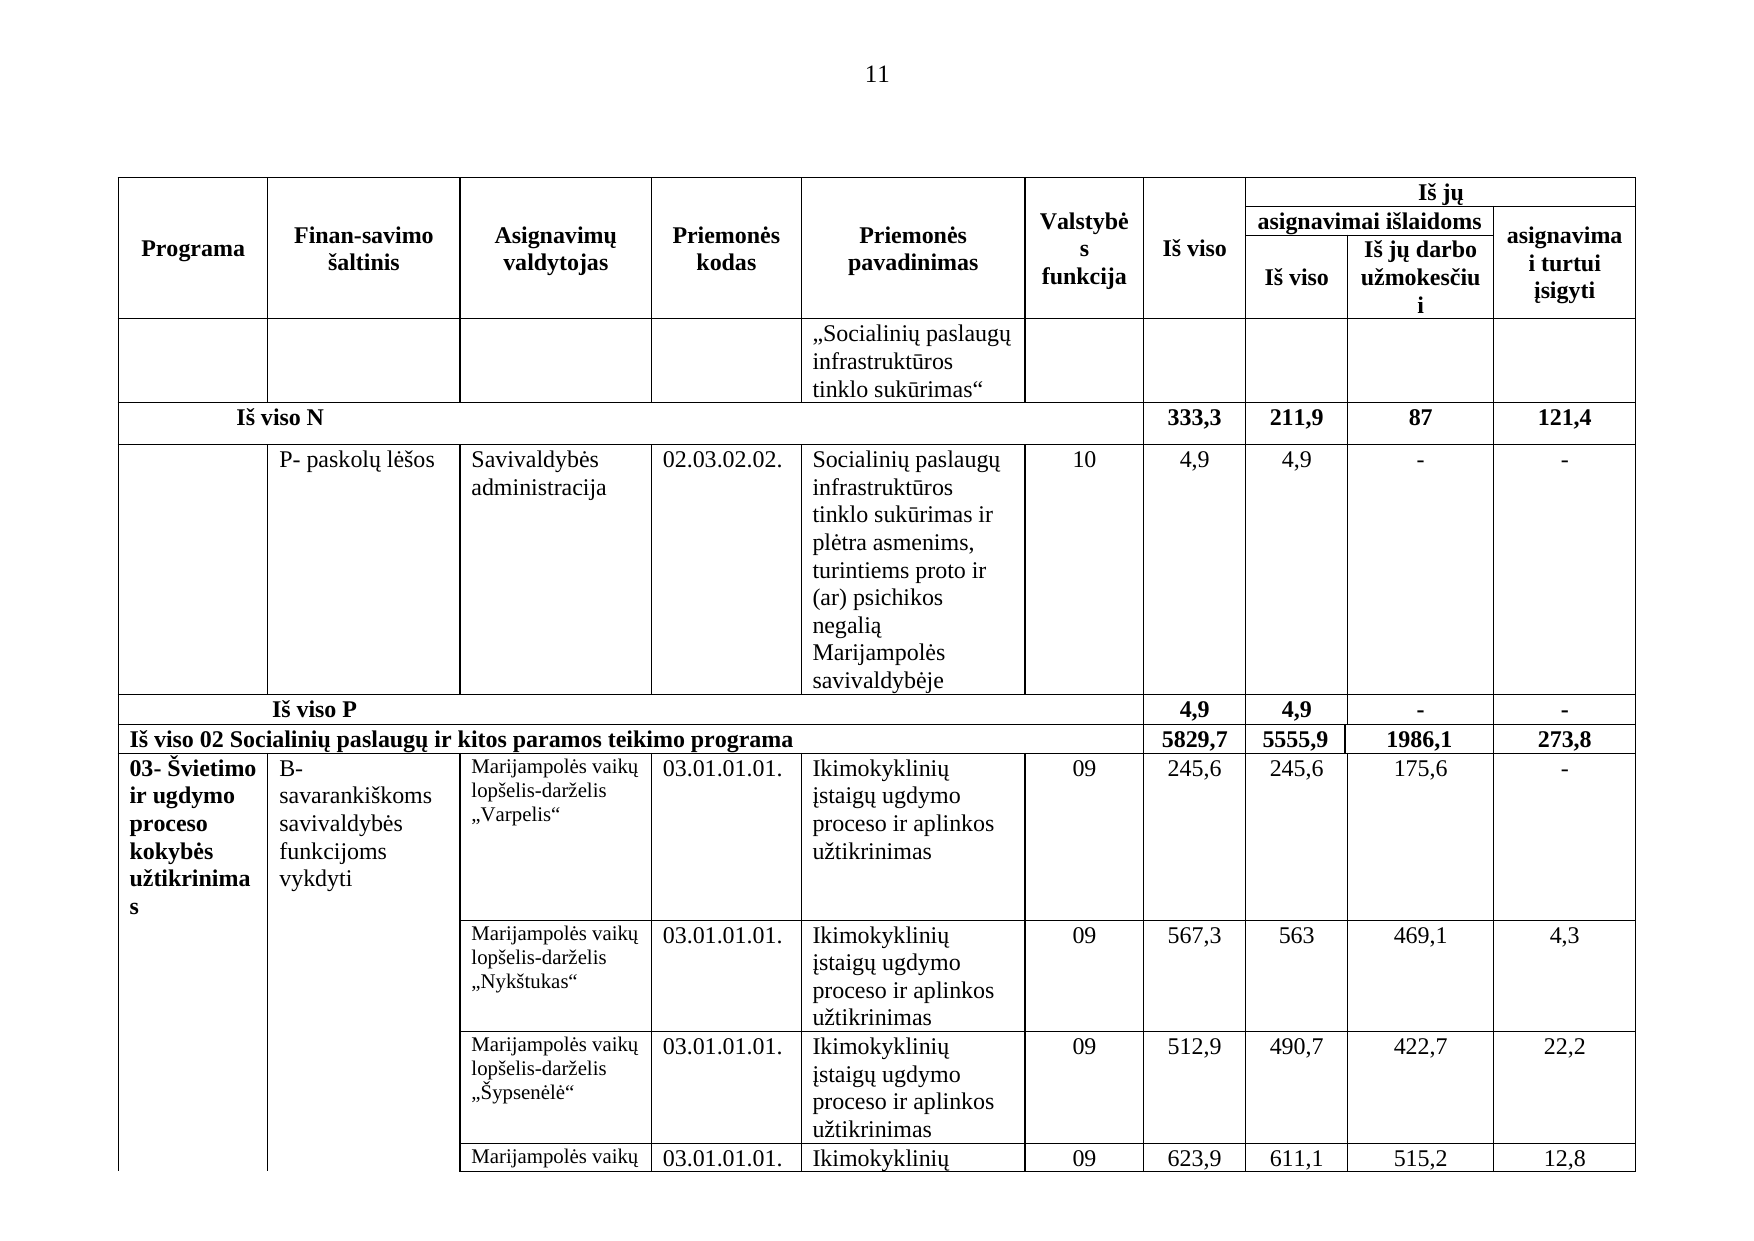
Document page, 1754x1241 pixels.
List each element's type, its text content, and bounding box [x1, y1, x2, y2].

table_cell [119, 445, 267, 694]
table_cell [461, 319, 651, 402]
table_cell Iš viso 02 Socialinių paslaugų ir kitos paramos teikimo programa [119, 725, 1143, 753]
table_cell 4,9 [1144, 695, 1245, 724]
table_cell - [1348, 695, 1493, 724]
table_cell 121,4 [1494, 403, 1635, 444]
table_cell 09 [1026, 1032, 1143, 1142]
table_cell 02.03.02.02. [652, 445, 801, 694]
table_header Iš viso [1144, 178, 1245, 318]
table_cell 611,1 [1246, 1144, 1347, 1171]
table_cell 490,7 [1246, 1032, 1347, 1142]
table_cell [119, 319, 267, 402]
table_header Asignavimų valdytojas [461, 178, 651, 318]
table_cell 03.01.01.01. [652, 1144, 801, 1171]
table_cell [1144, 319, 1245, 402]
table_cell 567,3 [1144, 921, 1245, 1031]
table_cell 03.01.01.01. [652, 1032, 801, 1142]
table_cell Socialinių paslaugų infrastruktūros tinklo sukūrimas ir plėtra asmenims, turintiems proto ir (ar) psichikos negalią Marijampolės savivaldybėje [802, 445, 1024, 694]
table_cell P- paskolų lėšos [268, 445, 459, 694]
table_header Priemonės pavadinimas [802, 178, 1024, 318]
table_cell asignavimai išlaidoms [1246, 207, 1493, 234]
table_cell 333,3 [1144, 403, 1245, 444]
table_cell Marijampolės vaikų lopšelis-darželis „Varpelis“ [461, 754, 651, 919]
table_cell 245,6 [1144, 754, 1245, 919]
table_cell 4,9 [1246, 445, 1347, 694]
table_cell 09 [1026, 754, 1143, 919]
table_cell Ikimokyklinių įstaigų ugdymo proceso ir aplinkos užtikrinimas [802, 921, 1024, 1031]
table_cell 87 [1348, 403, 1493, 444]
table_header Valstybės funkcija [1026, 178, 1143, 318]
table_cell 469,1 [1348, 921, 1493, 1031]
table_cell Ikimokyklinių įstaigų ugdymo proceso ir aplinkos užtikrinimas [802, 1032, 1024, 1142]
table_cell 175,6 [1348, 754, 1493, 919]
table_cell 245,6 [1246, 754, 1347, 919]
table_cell - [1348, 445, 1493, 694]
table_cell - [1494, 754, 1635, 919]
table_cell Marijampolės vaikų [461, 1144, 651, 1171]
table_cell 12,8 [1494, 1144, 1635, 1171]
table_cell 563 [1246, 921, 1347, 1031]
table_cell 4,9 [1246, 695, 1347, 724]
table_cell 422,7 [1348, 1032, 1493, 1142]
table_cell 03.01.01.01. [652, 921, 801, 1031]
table_cell „Socialinių paslaugų infrastruktūros tinklo sukūrimas“ [802, 319, 1024, 402]
table_cell Savivaldybės administracija [461, 445, 651, 694]
table_cell 09 [1026, 921, 1143, 1031]
table_cell asignavimai turtui įsigyti [1494, 207, 1635, 318]
table_cell 4,9 [1144, 445, 1245, 694]
table_header Finan-savimo šaltinis [268, 178, 459, 318]
table_cell Iš viso N [119, 403, 1143, 444]
table_cell Ikimokyklinių įstaigų ugdymo proceso ir aplinkos užtikrinimas [802, 754, 1024, 919]
table_cell - [1494, 445, 1635, 694]
table_cell 273,8 [1494, 725, 1635, 753]
table_cell 09 [1026, 1144, 1143, 1171]
table_cell Iš jų darbo užmokesčiui [1348, 236, 1493, 318]
table_header Iš jų [1246, 178, 1635, 206]
table_cell Ikimokyklinių [802, 1144, 1024, 1171]
table_cell 5829,7 [1144, 725, 1245, 753]
table_cell 512,9 [1144, 1032, 1245, 1142]
table_cell 1986,1 [1346, 725, 1493, 753]
table_cell [268, 920, 459, 1171]
table_cell [652, 319, 801, 402]
table_cell 211,9 [1246, 403, 1347, 444]
table_cell Marijampolės vaikų lopšelis-darželis „Šypsenėlė“ [461, 1032, 651, 1142]
table_cell - [1494, 695, 1635, 724]
table_cell 623,9 [1144, 1144, 1245, 1171]
table_header Programa [119, 178, 267, 318]
table_cell - [1348, 319, 1493, 402]
table_cell 515,2 [1348, 1144, 1493, 1171]
table_cell Iš viso P [119, 695, 1143, 724]
table_cell [119, 920, 267, 1171]
table_cell 22,2 [1494, 1032, 1635, 1142]
table_cell 5555,9 [1246, 725, 1344, 753]
table_cell 10 [1026, 445, 1143, 694]
table_cell B-savarankiškoms savivaldybės funkcijoms vykdyti [268, 754, 459, 919]
table_cell [1026, 319, 1143, 402]
table_header Priemonės kodas [652, 178, 801, 318]
table_cell Marijampolės vaikų lopšelis-darželis „Nykštukas“ [461, 921, 651, 1031]
table_cell Iš viso [1246, 236, 1347, 318]
table_cell 4,3 [1494, 921, 1635, 1031]
table_cell [268, 319, 459, 402]
table_cell 03.01.01.01. [652, 754, 801, 919]
table_cell [1494, 319, 1635, 402]
table_cell 03- Švietimo ir ugdymo proceso kokybės užtikrinimas [119, 754, 267, 919]
table_cell - [1246, 319, 1347, 402]
